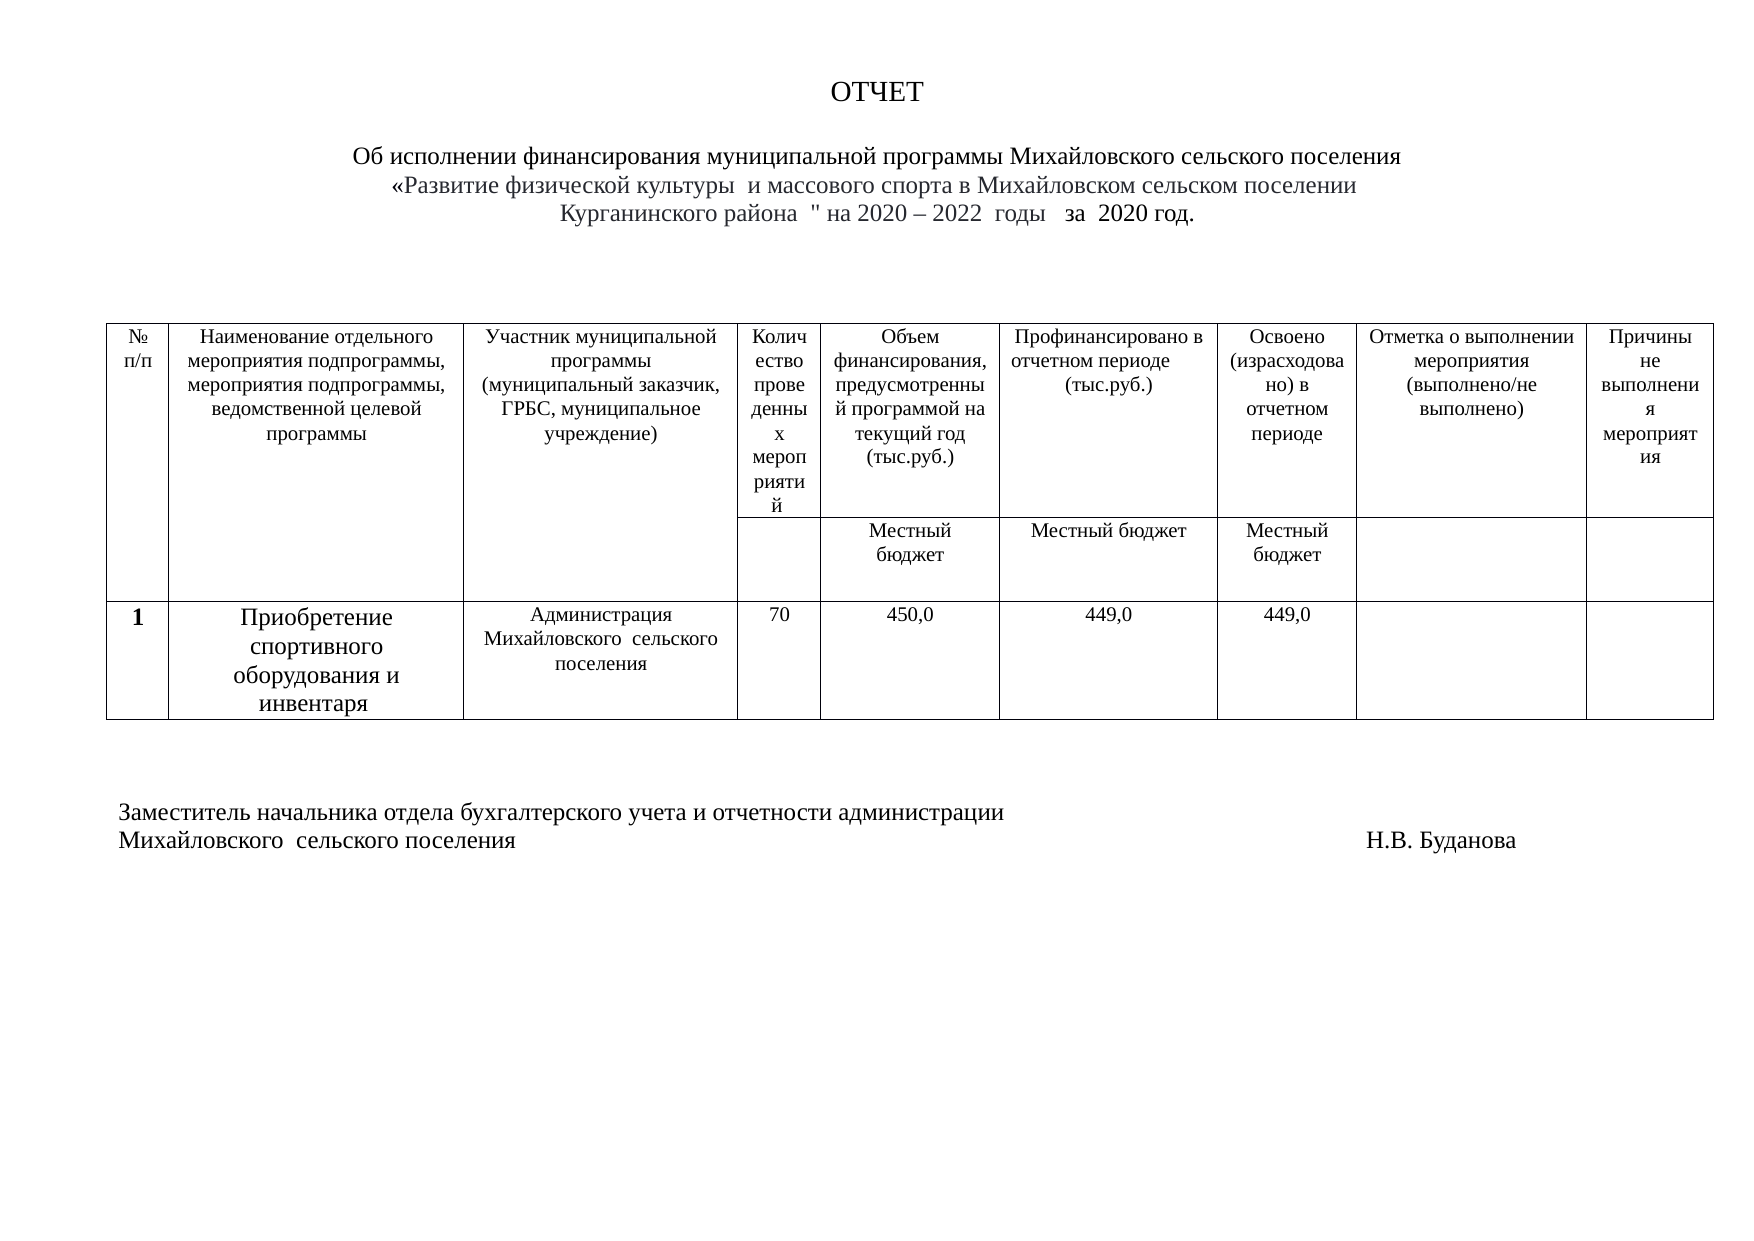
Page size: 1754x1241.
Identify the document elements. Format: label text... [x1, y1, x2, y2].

table_cell Приобретение спортивного оборудования и инвентаря [169, 602, 463, 719]
table_cell 449,0 [1000, 602, 1217, 719]
text Курганинского района " на 2020 – 2022 годы за 2020 год. [118, 198, 1636, 227]
table_header Количество проведенных мероприятий [738, 324, 820, 517]
table_header Причины не выполнения мероприятия [1587, 324, 1713, 517]
table_cell 70 [738, 602, 820, 719]
table_cell [1587, 602, 1713, 719]
text ОТЧЕТ [118, 74, 1636, 107]
table_cell 1 [107, 602, 168, 719]
table_cell Местный бюджет [821, 518, 999, 601]
text Михайловского сельского поселения Н.В. Буданова [118, 826, 1636, 854]
table_header Профинансировано в отчетном периоде (тыс.руб.) [1000, 324, 1217, 517]
text Об исполнении финансирования муниципальной программы Михайловского сельского поселения «Развитие физической культуры и массового спорта в Михайловском сельском поселении [118, 141, 1636, 198]
table_cell Местный бюджет [1218, 518, 1356, 601]
table_header Наименование отдельного мероприятия подпрограммы, мероприятия подпрограммы, ведомственной целевой программы [169, 324, 463, 601]
table_header Отметка о выполнении мероприятия (выполнено/не выполнено) [1357, 324, 1586, 517]
table_cell 450,0 [821, 602, 999, 719]
table_cell [1357, 602, 1586, 719]
table_cell Администрация Михайловского сельского поселения [464, 602, 737, 719]
table_header Освоено (израсходовано) в отчетном периоде [1218, 324, 1356, 517]
table_cell [1357, 518, 1586, 601]
table_header Объем финансирования, предусмотренный программой на текущий год (тыс.руб.) [821, 324, 999, 517]
table_cell [738, 518, 820, 601]
table_cell 449,0 [1218, 602, 1356, 719]
text Заместитель начальника отдела бухгалтерского учета и отчетности администрации [118, 797, 1636, 826]
table_header № п/п [107, 324, 168, 601]
table_cell [1587, 518, 1713, 601]
table_cell Местный бюджет [1000, 518, 1217, 601]
table_header Участник муниципальной программы (муниципальный заказчик, ГРБС, муниципальное учреждение) [464, 324, 737, 601]
